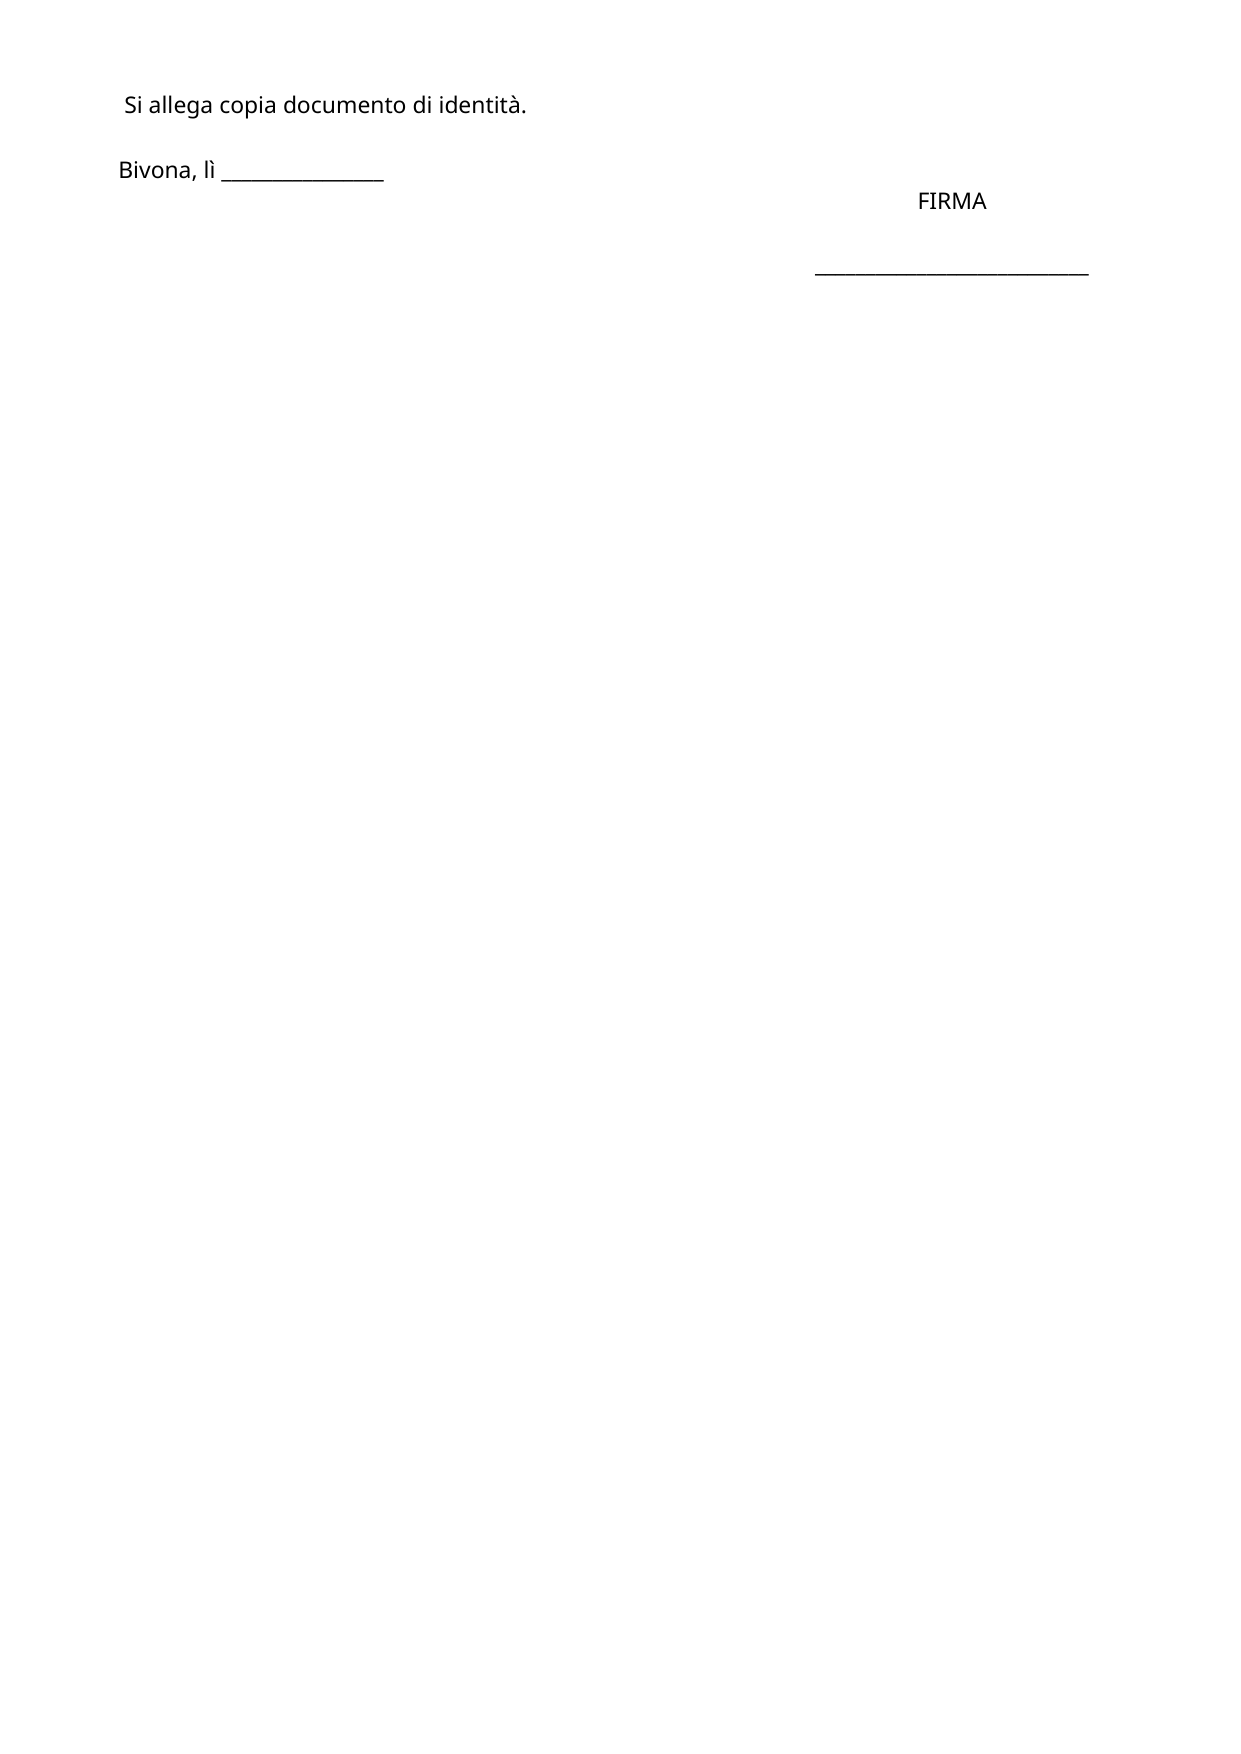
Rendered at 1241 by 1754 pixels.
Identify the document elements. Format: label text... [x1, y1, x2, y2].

text ___________________________ [782, 248, 1122, 279]
text Si allega copia documento di identità. [118, 89, 1122, 120]
text FIRMA [782, 185, 1122, 216]
text Bivona, lì ________________ [118, 154, 1122, 185]
